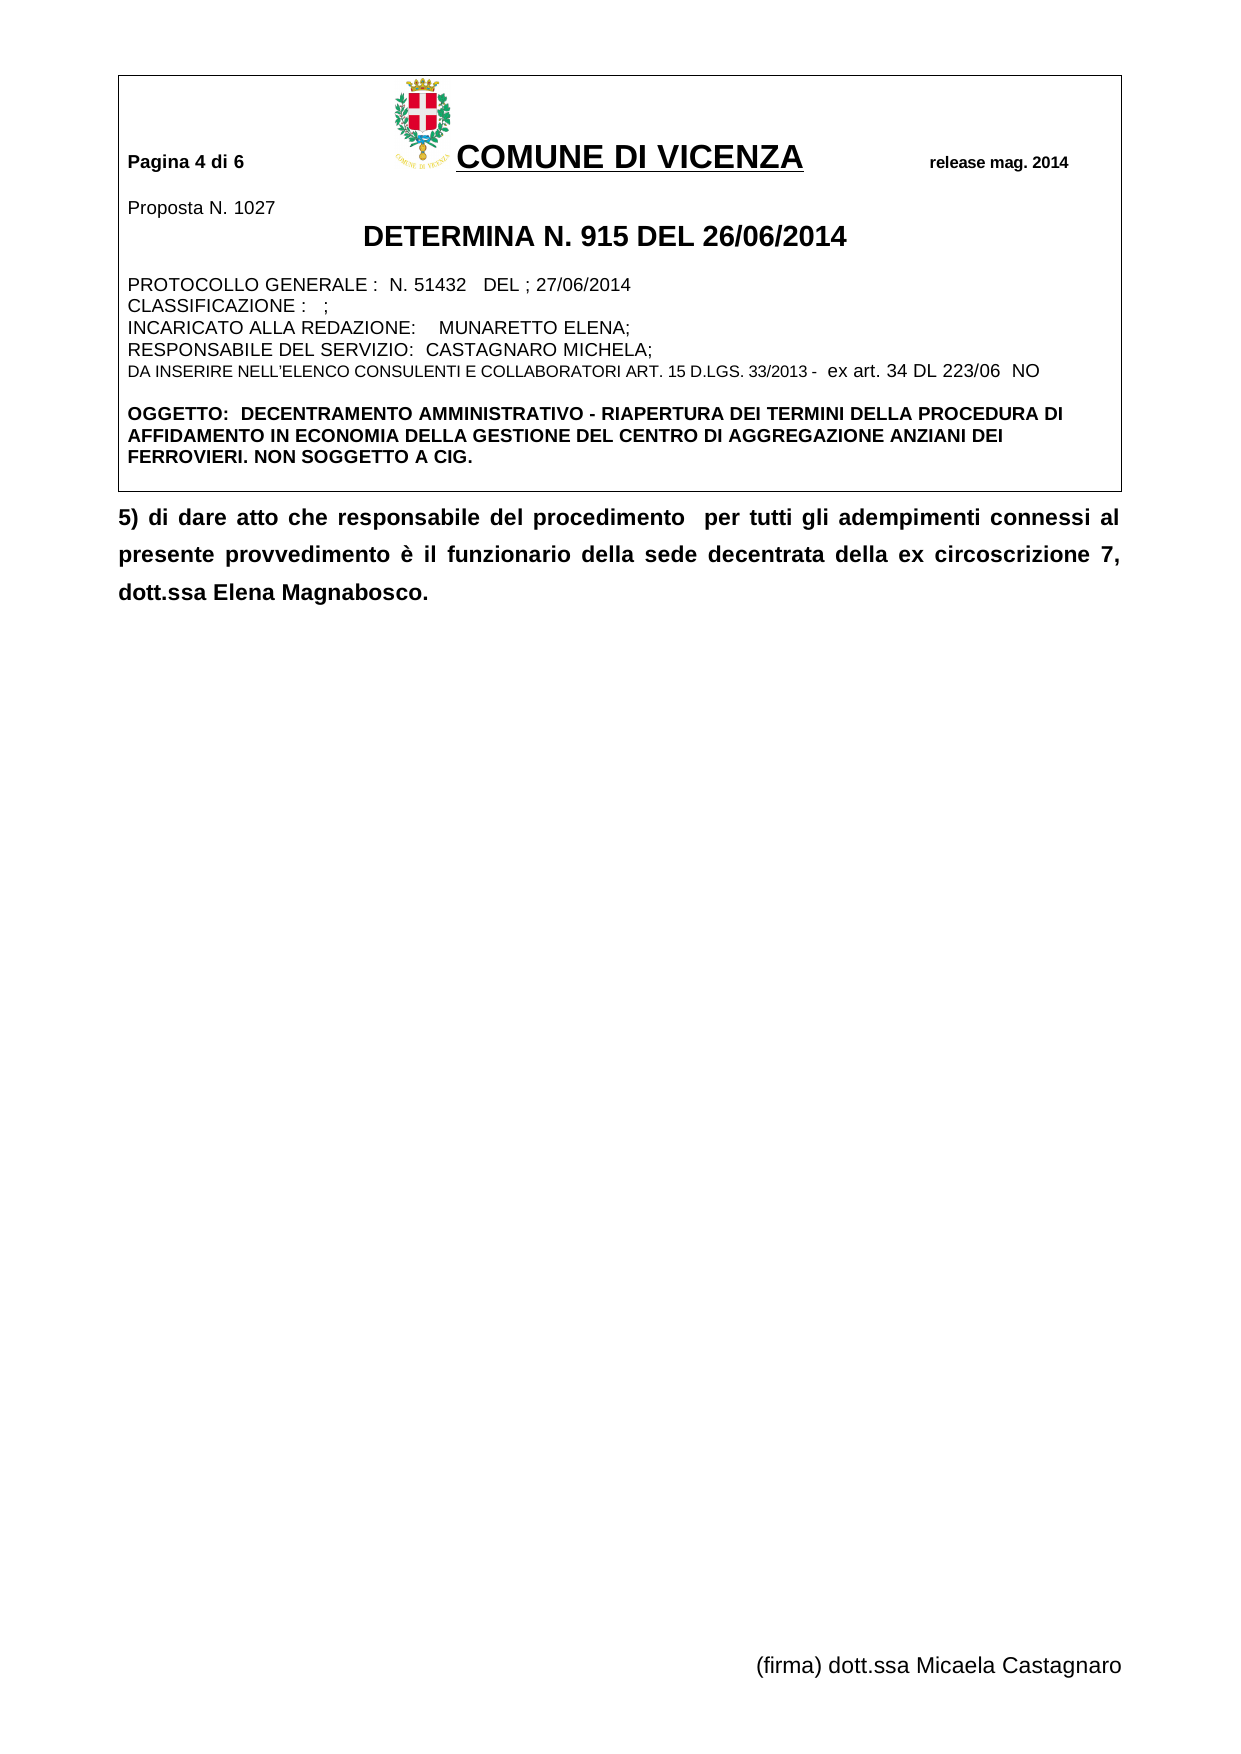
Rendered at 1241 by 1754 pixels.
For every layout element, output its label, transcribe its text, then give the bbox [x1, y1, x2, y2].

picture [394, 78, 451, 169]
text 5) di dare atto che responsabile del procedimento per tutti gli adempimenti connessi al presente provvedimento è il funzionario della sede decentrata della ex circoscrizione 7, dott.ssa Elena Magnabosco. [118, 492, 1122, 605]
